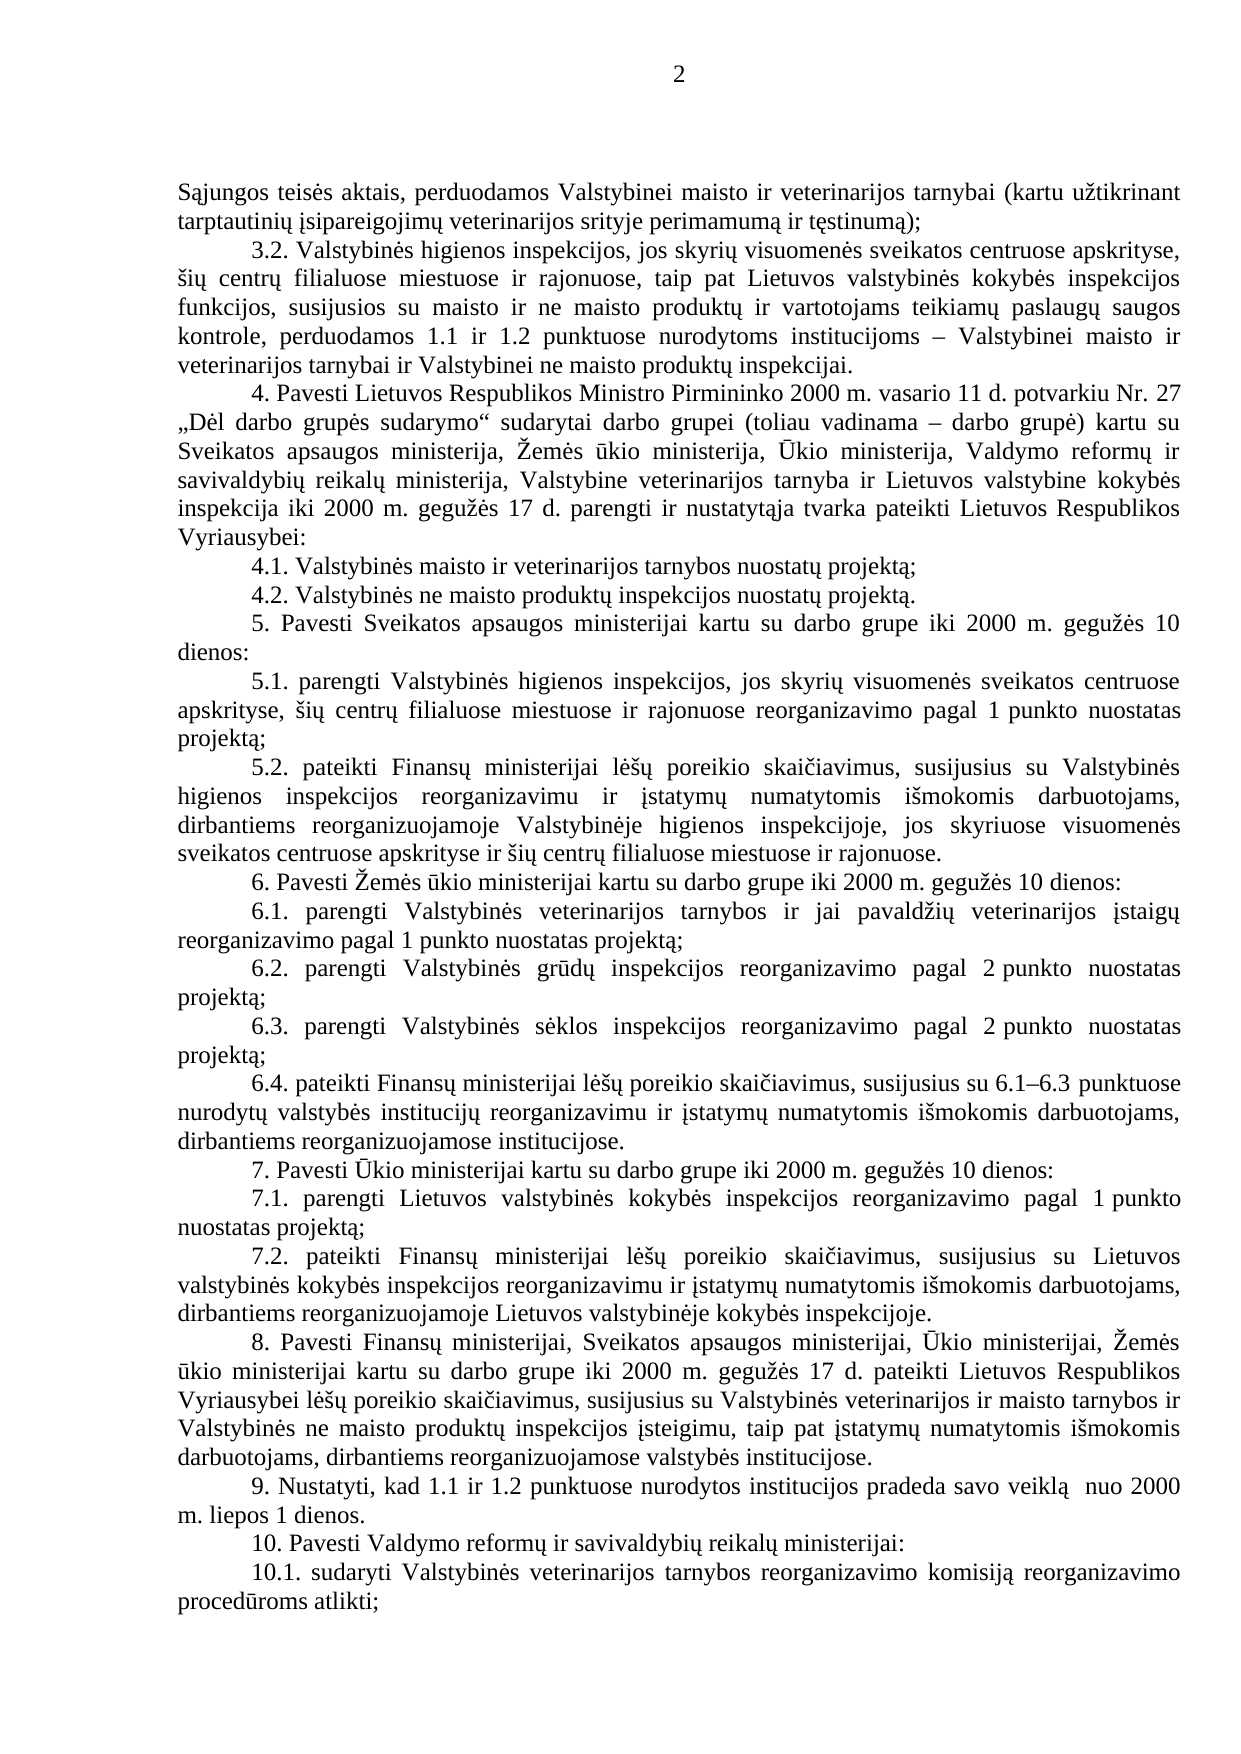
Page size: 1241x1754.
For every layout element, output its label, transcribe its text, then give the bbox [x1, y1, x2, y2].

text 10.1. sudaryti Valstybinės veterinarijos tarnybos reorganizavimo komisiją reorganizavimo procedūroms atlikti; [177, 1557, 1181, 1615]
text Sąjungos teisės aktais, perduodamos Valstybinei maisto ir veterinarijos tarnybai (kartu užtikrinant tarptautinių įsipareigojimų veterinarijos srityje perimamumą ir tęstinumą); [177, 177, 1181, 235]
text 7.1. parengti Lietuvos valstybinės kokybės inspekcijos reorganizavimo pagal 1 punkto nuostatas projektą; [177, 1183, 1181, 1241]
text 7.2. pateikti Finansų ministerijai lėšų poreikio skaičiavimus, susijusius su Lietuvos valstybinės kokybės inspekcijos reorganizavimu ir įstatymų numatytomis išmokomis darbuotojams, dirbantiems reorganizuojamoje Lietuvos valstybinėje kokybės inspekcijoje. [177, 1241, 1181, 1327]
text 5.1. parengti Valstybinės higienos inspekcijos, jos skyrių visuomenės sveikatos centruose apskrityse, šių centrų filialuose miestuose ir rajonuose reorganizavimo pagal 1 punkto nuostatas projektą; [177, 666, 1181, 752]
text 3.2. Valstybinės higienos inspekcijos, jos skyrių visuomenės sveikatos centruose apskrityse, šių centrų filialuose miestuose ir rajonuose, taip pat Lietuvos valstybinės kokybės inspekcijos funkcijos, susijusios su maisto ir ne maisto produktų ir vartotojams teikiamų paslaugų saugos kontrole, perduodamos 1.1 ir 1.2 punktuose nurodytoms institucijoms – Valstybinei maisto ir veterinarijos tarnybai ir Valstybinei ne maisto produktų inspekcijai. [177, 235, 1181, 378]
text 8. Pavesti Finansų ministerijai, Sveikatos apsaugos ministerijai, Ūkio ministerijai, Žemės ūkio ministerijai kartu su darbo grupe iki 2000 m. gegužės 17 d. pateikti Lietuvos Respublikos Vyriausybei lėšų poreikio skaičiavimus, susijusius su Valstybinės veterinarijos ir maisto tarnybos ir Valstybinės ne maisto produktų inspekcijos įsteigimu, taip pat įstatymų numatytomis išmokomis darbuotojams, dirbantiems reorganizuojamose valstybės institucijose. [177, 1327, 1181, 1471]
text 6.4. pateikti Finansų ministerijai lėšų poreikio skaičiavimus, susijusius su 6.1–6.3 punktuose nurodytų valstybės institucijų reorganizavimu ir įstatymų numatytomis išmokomis darbuotojams, dirbantiems reorganizuojamose institucijose. [177, 1068, 1181, 1155]
text 4.2. Valstybinės ne maisto produktų inspekcijos nuostatų projektą. [177, 580, 1181, 608]
text 6.2. parengti Valstybinės grūdų inspekcijos reorganizavimo pagal 2 punkto nuostatas projektą; [177, 953, 1181, 1011]
text 6.3. parengti Valstybinės sėklos inspekcijos reorganizavimo pagal 2 punkto nuostatas projektą; [177, 1011, 1181, 1068]
text 5.2. pateikti Finansų ministerijai lėšų poreikio skaičiavimus, susijusius su Valstybinės higienos inspekcijos reorganizavimu ir įstatymų numatytomis išmokomis darbuotojams, dirbantiems reorganizuojamoje Valstybinėje higienos inspekcijoje, jos skyriuose visuomenės sveikatos centruose apskrityse ir šių centrų filialuose miestuose ir rajonuose. [177, 752, 1181, 867]
text 9. Nustatyti, kad 1.1 ir 1.2 punktuose nurodytos institucijos pradeda savo veiklą nuo 2000 m. liepos 1 dienos. [177, 1471, 1181, 1528]
text 10. Pavesti Valdymo reformų ir savivaldybių reikalų ministerijai: [177, 1528, 1181, 1557]
text 4. Pavesti Lietuvos Respublikos Ministro Pirmininko 2000 m. vasario 11 d. potvarkiu Nr. 27 „Dėl darbo grupės sudarymo“ sudarytai darbo grupei (toliau vadinama – darbo grupė) kartu su Sveikatos apsaugos ministerija, Žemės ūkio ministerija, Ūkio ministerija, Valdymo reformų ir savivaldybių reikalų ministerija, Valstybine veterinarijos tarnyba ir Lietuvos valstybine kokybės inspekcija iki 2000 m. gegužės 17 d. parengti ir nustatytąja tvarka pateikti Lietuvos Respublikos Vyriausybei: [177, 378, 1181, 551]
text 7. Pavesti Ūkio ministerijai kartu su darbo grupe iki 2000 m. gegužės 10 dienos: [177, 1155, 1181, 1183]
text 6.1. parengti Valstybinės veterinarijos tarnybos ir jai pavaldžių veterinarijos įstaigų reorganizavimo pagal 1 punkto nuostatas projektą; [177, 896, 1181, 953]
text 6. Pavesti Žemės ūkio ministerijai kartu su darbo grupe iki 2000 m. gegužės 10 dienos: [177, 867, 1181, 896]
text 5. Pavesti Sveikatos apsaugos ministerijai kartu su darbo grupe iki 2000 m. gegužės 10 dienos: [177, 608, 1181, 666]
text 4.1. Valstybinės maisto ir veterinarijos tarnybos nuostatų projektą; [177, 551, 1181, 580]
